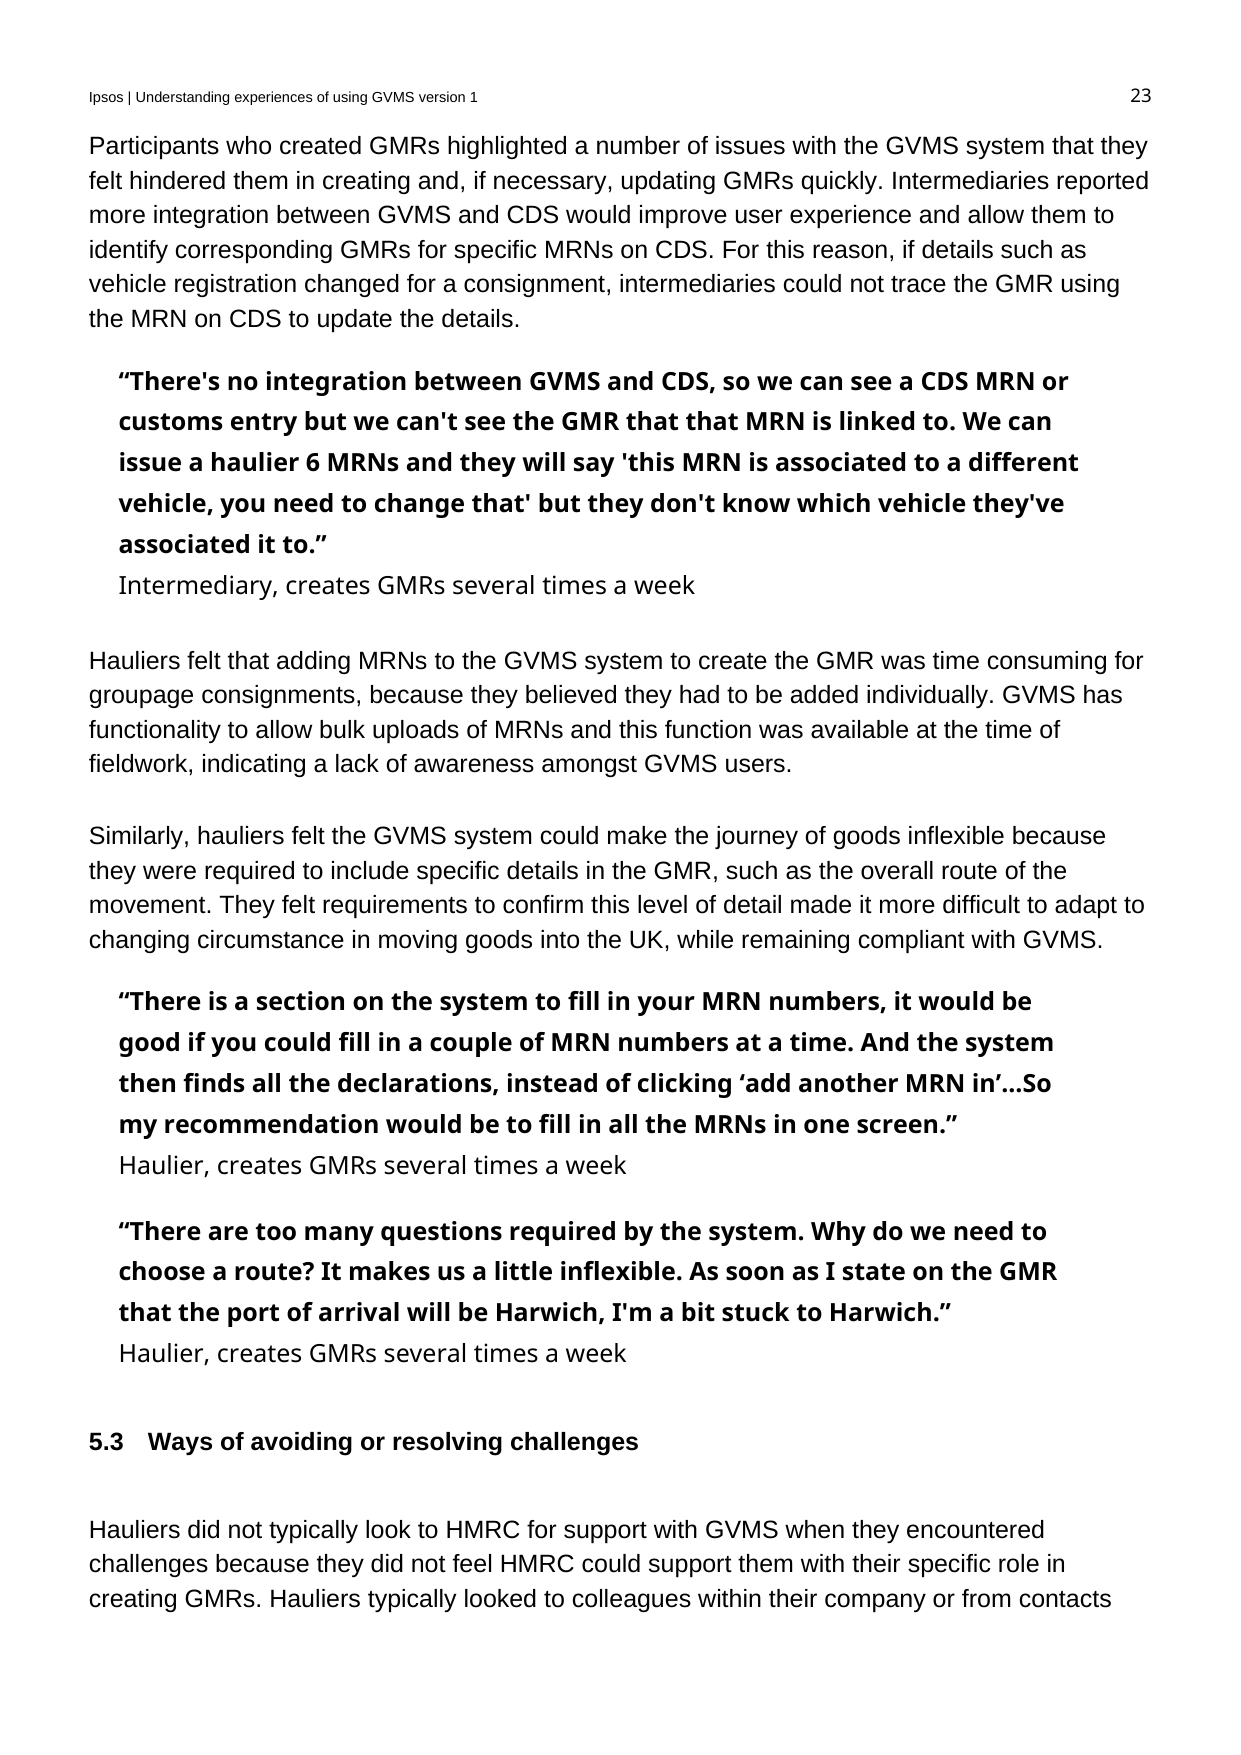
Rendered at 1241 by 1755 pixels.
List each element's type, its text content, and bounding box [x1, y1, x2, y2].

text “There are too many questions required by the system. Why do we need to choose a route? It makes us a little inflexible. As soon as I state on the GMR that the port of arrival will be Harwich, I'm a bit stuck to Harwich.” [118, 1213, 1093, 1329]
text Intermediary, creates GMRs several times a week [118, 567, 1093, 601]
text Participants who created GMRs highlighted a number of issues with the GVMS system that they felt hindered them in creating and, if necessary, updating GMRs quickly. Intermediaries reported more integration between GVMS and CDS would improve user experience and allow them to identify corresponding GMRs for specific MRNs on CDS. For this reason, if details such as vehicle registration changed for a consignment, intermediaries could not trace the GMR using the MRN on CDS to update the details. [89, 131, 1152, 332]
text Hauliers did not typically look to HMRC for support with GVMS when they encountered challenges because they did not feel HMRC could support them with their specific role in creating GMRs. Hauliers typically looked to colleagues within their company or from contacts [89, 1480, 1152, 1612]
text “There's no integration between GVMS and CDS, so we can see a CDS MRN or customs entry but we can't see the GMR that that MRN is linked to. We can issue a haulier 6 MRNs and they will say 'this MRN is associated to a different vehicle, you need to change that' but they don't know which vehicle they've associated it to.” [118, 363, 1093, 561]
text Haulier, creates GMRs several times a week [118, 1336, 1093, 1370]
text Hauliers felt that adding MRNs to the GVMS system to create the GMR was time consuming for groupage consignments, because they believed they had to be added individually. GVMS has functionality to allow bulk uploads of MRNs and this function was available at the time of fieldwork, indicating a lack of awareness amongst GVMS users. [89, 646, 1152, 778]
text Similarly, hauliers felt the GVMS system could make the journey of goods inflexible because they were required to include specific details in the GMR, such as the overall route of the movement. They felt requirements to confirm this level of detail made it more difficult to adapt to changing circumstance in moving goods into the UK, while remaining compliant with GVMS. [89, 821, 1152, 953]
text “There is a section on the system to fill in your MRN numbers, it would be good if you could fill in a couple of MRN numbers at a time. And the system then finds all the declarations, instead of clicking ‘add another MRN in’...So my recommendation would be to fill in all the MRNs in one screen.” [118, 984, 1093, 1141]
text Haulier, creates GMRs several times a week [118, 1147, 1093, 1181]
subtitle Ways of avoiding or resolving challenges [89, 1427, 1152, 1455]
